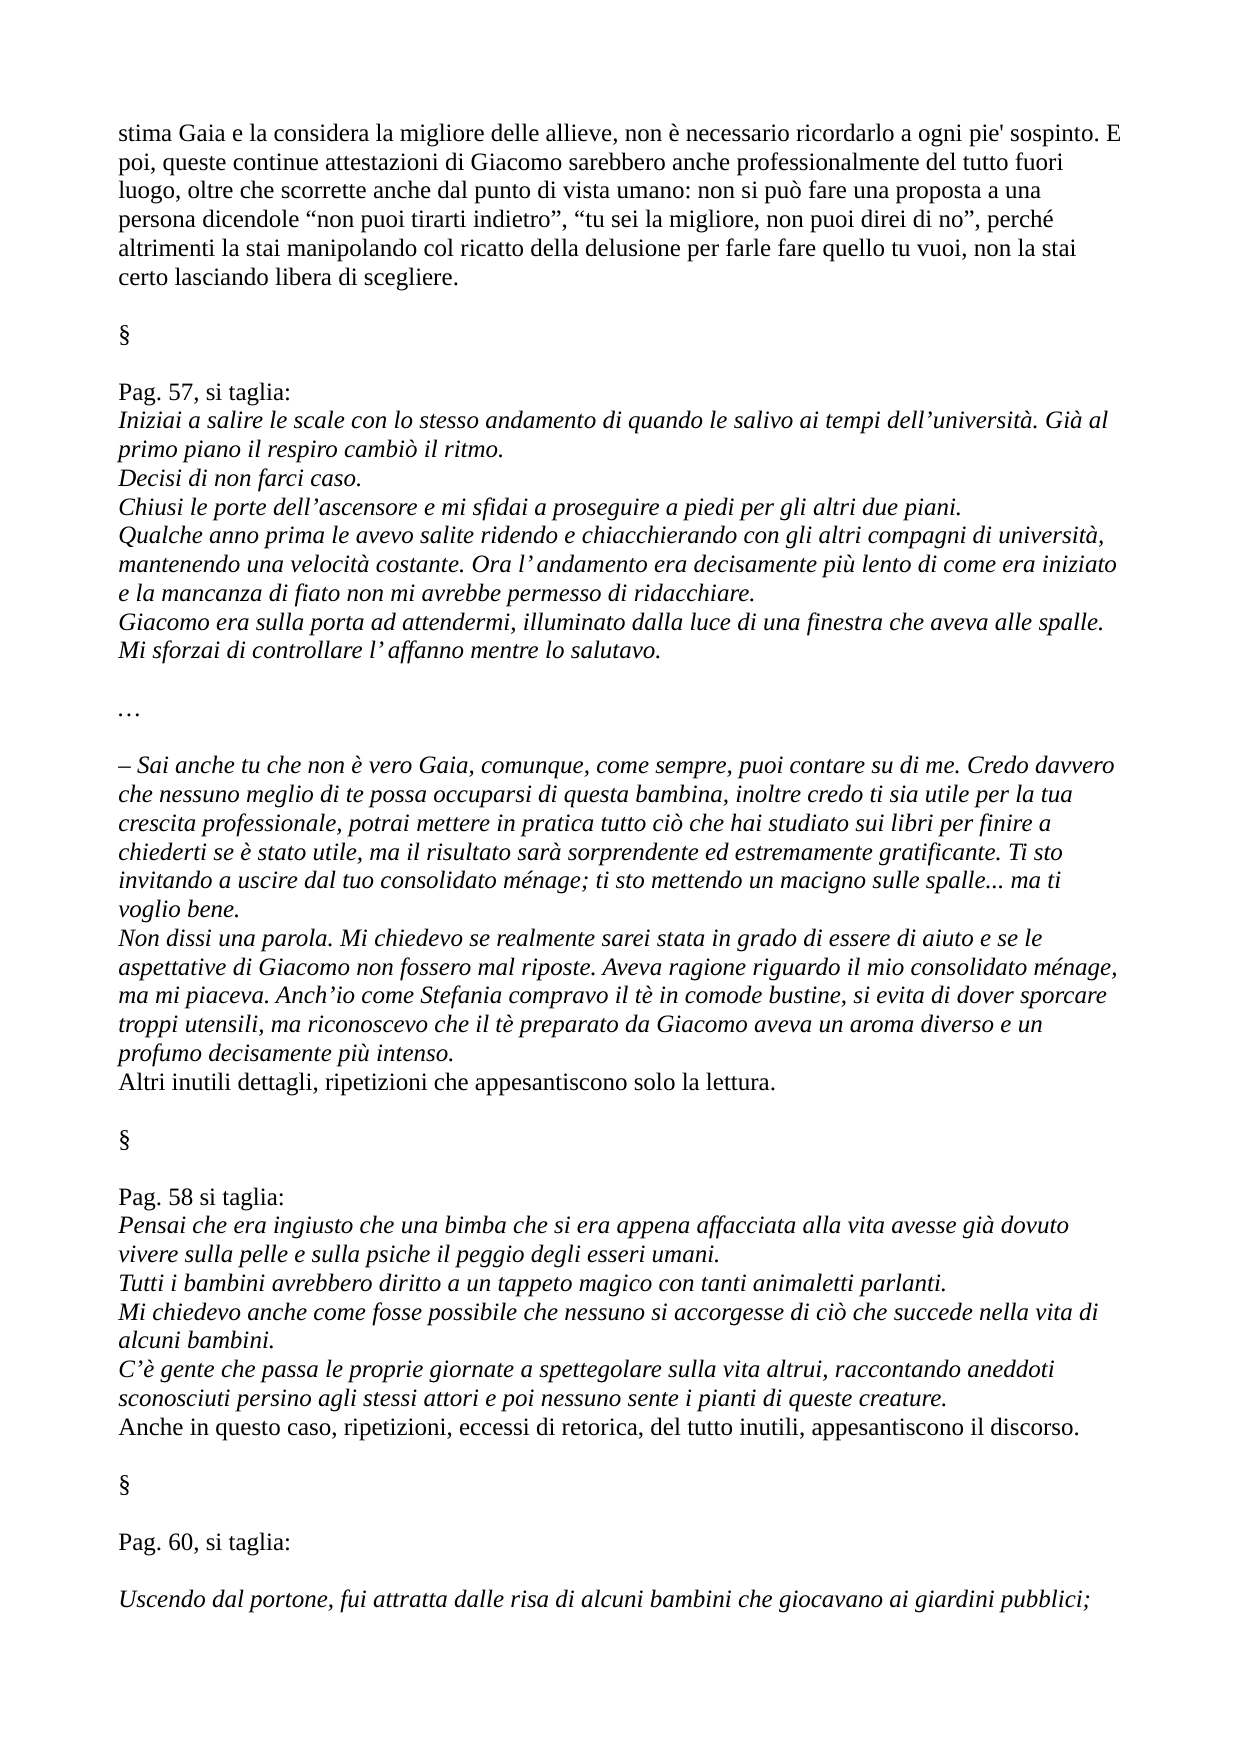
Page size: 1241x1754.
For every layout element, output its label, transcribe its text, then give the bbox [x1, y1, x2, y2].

text stima Gaia e la considera la migliore delle allieve, non è necessario ricordarlo a ogni pie' sospinto. E poi, queste continue attestazioni di Giacomo sarebbero anche professionalmente del tutto fuori luogo, oltre che scorrette anche dal punto di vista umano: non si può fare una proposta a una persona dicendole “non puoi tirarti indietro”, “tu sei la migliore, non puoi direi di no”, perché altrimenti la stai manipolando col ricatto della delusione per farle fare quello tu vuoi, non la stai certo lasciando libera di scegliere. [118, 118, 1122, 291]
text § [118, 319, 1122, 348]
text Mi chiedevo anche come fosse possibile che nessuno si accorgesse di ciò che succede nella vita di alcuni bambini. [118, 1297, 1122, 1354]
text Non dissi una parola. Mi chiedevo se realmente sarei stata in grado di essere di aiuto e se le aspettative di Giacomo non fossero mal riposte. Aveva ragione riguardo il mio consolidato ménage, ma mi piaceva. Anch’io come Stefania compravo il tè in comode bustine, si evita di dover sporcare troppi utensili, ma riconoscevo che il tè preparato da Giacomo aveva un aroma diverso e un profumo decisamente più intenso. [118, 923, 1122, 1067]
text Tutti i bambini avrebbero diritto a un tappeto magico con tanti animaletti parlanti. [118, 1268, 1122, 1297]
text Mi sforzai di controllare l’ affanno mentre lo salutavo. [118, 636, 1122, 664]
text … [118, 693, 1122, 722]
text Giacomo era sulla porta ad attendermi, illuminato dalla luce di una finestra che aveva alle spalle. [118, 607, 1122, 636]
text Decisi di non farci caso. [118, 463, 1122, 492]
text Qualche anno prima le avevo salite ridendo e chiacchierando con gli altri compagni di università, mantenendo una velocità costante. Ora l’ andamento era decisamente più lento di come era iniziato e la mancanza di fiato non mi avrebbe permesso di ridacchiare. [118, 521, 1122, 607]
text Uscendo dal portone, fui attratta dalle risa di alcuni bambini che giocavano ai giardini pubblici; [118, 1584, 1122, 1613]
text Pensai che era ingiusto che una bimba che si era appena affacciata alla vita avesse già dovuto vivere sulla pelle e sulla psiche il peggio degli esseri umani. [118, 1211, 1122, 1268]
text Altri inutili dettagli, ripetizioni che appesantiscono solo la lettura. [118, 1067, 1122, 1096]
text § [118, 1469, 1122, 1498]
text Anche in questo caso, ripetizioni, eccessi di retorica, del tutto inutili, appesantiscono il discorso. [118, 1412, 1122, 1441]
text § [118, 1124, 1122, 1153]
text Pag. 58 si taglia: [118, 1182, 1122, 1211]
text Pag. 57, si taglia: [118, 377, 1122, 406]
text Iniziai a salire le scale con lo stesso andamento di quando le salivo ai tempi dell’università. Già al primo piano il respiro cambiò il ritmo. [118, 406, 1122, 463]
text Chiusi le porte dell’ascensore e mi sfidai a proseguire a piedi per gli altri due piani. [118, 492, 1122, 521]
text Pag. 60, si taglia: [118, 1527, 1122, 1556]
text – Sai anche tu che non è vero Gaia, comunque, come sempre, puoi contare su di me. Credo davvero che nessuno meglio di te possa occuparsi di questa bambina, inoltre credo ti sia utile per la tua crescita professionale, potrai mettere in pratica tutto ciò che hai studiato sui libri per finire a chiederti se è stato utile, ma il risultato sarà sorprendente ed estremamente gratificante. Ti sto invitando a uscire dal tuo consolidato ménage; ti sto mettendo un macigno sulle spalle... ma ti voglio bene. [118, 751, 1122, 923]
text C’è gente che passa le proprie giornate a spettegolare sulla vita altrui, raccontando aneddoti sconosciuti persino agli stessi attori e poi nessuno sente i pianti di queste creature. [118, 1354, 1122, 1412]
